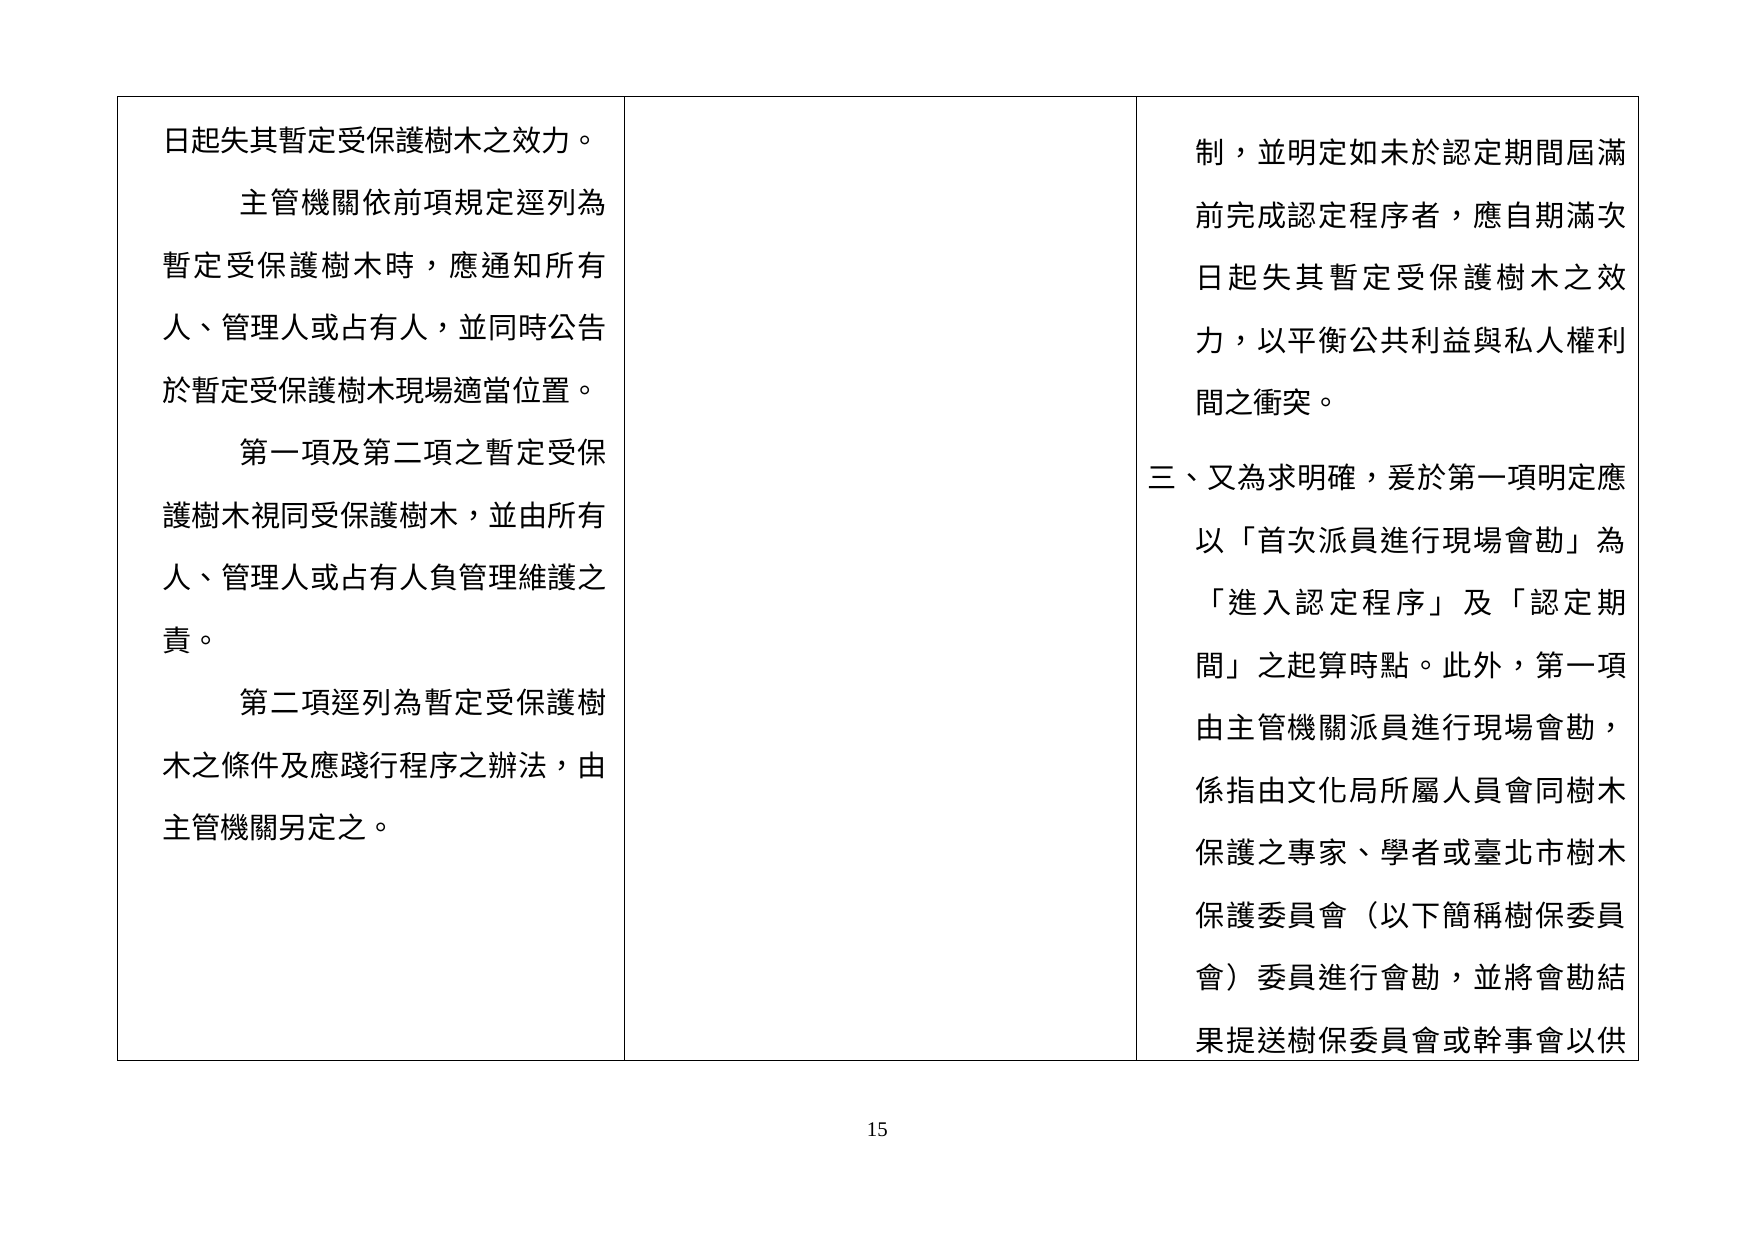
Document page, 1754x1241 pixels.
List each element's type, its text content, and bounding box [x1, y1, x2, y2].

table_cell 制，並明定如未於認定期間屆滿前完成認定程序者，應自期滿次日起失其暫定受保護樹木之效力，以平衡公共利益與私人權利間之衝突。 三、又為求明確，爰於第一項明定應以「首次派員進行現場會勘」為「進入認定程序」及「認定期間」之起算時點。此外，第一項由主管機關派員進行現場會勘，係指由文化局所屬人員會同樹木保護之專家、學者或臺北市樹木保護委員會（以下簡稱樹保委員會）委員進行會勘，並將會勘結果提送樹保委員會或幹事會以供 [1137, 97, 1638, 1059]
table_cell 日起失其暫定受保護樹木之效力。 主管機關依前項規定逕列為暫定受保護樹木時，應通知所有人、管理人或占有人，並同時公告於暫定受保護樹木現場適當位置。 第一項及第二項之暫定受保護樹木視同受保護樹木，並由所有人、管理人或占有人負管理維護之責。 第二項逕列為暫定受保護樹木之條件及應踐行程序之辦法，由主管機關另定之。 [118, 97, 624, 1059]
table_cell [625, 97, 1136, 1059]
